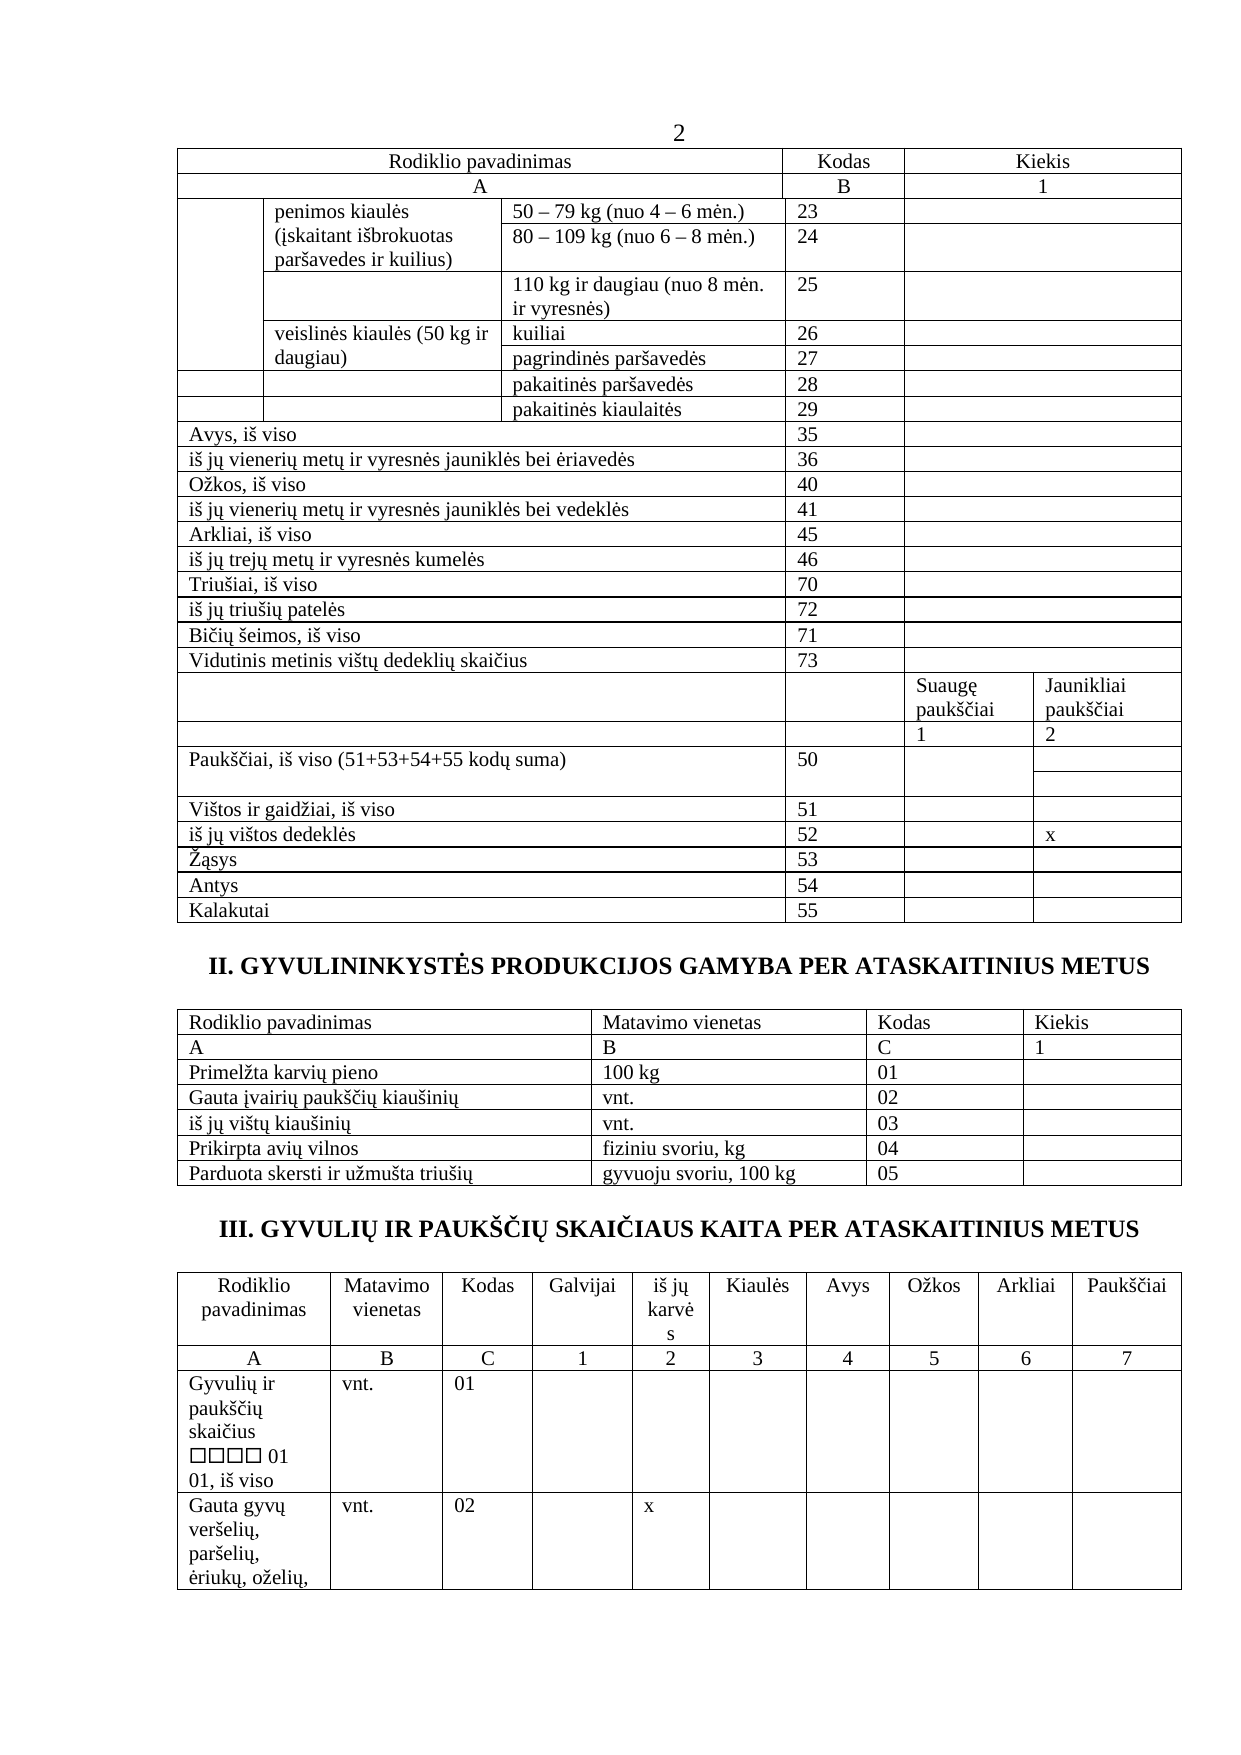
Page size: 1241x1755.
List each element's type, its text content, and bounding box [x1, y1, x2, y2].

text II. GYVULININKYSTĖS PRODUKCIJOS GAMYBA PER ATASKAITINIUS METUS [177, 951, 1181, 980]
table_header Galvijai [533, 1273, 632, 1345]
table_cell veislinės kiaulės (50 kg ir daugiau) [264, 321, 501, 370]
table_cell [1073, 1371, 1181, 1492]
table_cell 05 [867, 1161, 1023, 1185]
table_cell 6 [979, 1346, 1072, 1370]
table_cell B [783, 174, 904, 198]
table_cell 1 [1024, 1035, 1181, 1059]
table_cell pakaitinės kiaulaitės [502, 397, 785, 421]
table_cell 29 [786, 397, 904, 421]
table_cell 40 [786, 472, 904, 496]
table_cell [786, 673, 904, 721]
table_cell iš jų triušių patelės [178, 598, 785, 621]
table_cell 4 [807, 1346, 889, 1370]
table_cell [807, 1493, 889, 1589]
table_cell 52 [786, 822, 904, 846]
table_cell Žąsys [178, 848, 785, 871]
table_cell 1 [533, 1346, 632, 1370]
table_cell 46 [786, 547, 904, 571]
table_cell 23 [786, 199, 904, 223]
table_cell Gyvulių ir paukščių skaičius  01 01, iš viso [178, 1371, 330, 1492]
table_header Arkliai [979, 1273, 1072, 1345]
table_cell [890, 1493, 978, 1589]
table_cell Arkliai, iš viso [178, 522, 785, 546]
table_cell [905, 522, 1181, 546]
table_header Kodas [443, 1273, 532, 1345]
table_cell [905, 898, 1033, 922]
table_cell 24 [786, 224, 904, 271]
table_cell Parduota skersti ir užmušta triušių [178, 1161, 591, 1185]
table_cell 100 kg [592, 1060, 866, 1084]
table_cell B [592, 1035, 866, 1059]
table_cell pakaitinės paršavedės [502, 371, 785, 396]
table_cell fiziniu svoriu, kg [592, 1136, 866, 1159]
table_cell [533, 1371, 632, 1492]
table_cell [1034, 772, 1181, 796]
table_cell 36 [786, 447, 904, 471]
table_cell 26 [786, 321, 904, 345]
table_cell kuiliai [502, 321, 785, 345]
table_header Paukščiai [1073, 1273, 1181, 1345]
table_cell 54 [786, 873, 904, 897]
table_cell [807, 1371, 889, 1492]
table_cell vnt. [592, 1110, 866, 1134]
table_cell B [331, 1346, 442, 1370]
table_cell [905, 598, 1181, 621]
table_cell [905, 346, 1181, 370]
table_header Kiaulės [710, 1273, 806, 1345]
table_cell Bičių šeimos, iš viso [178, 623, 785, 647]
table_cell [710, 1371, 806, 1492]
table_cell Avys, iš viso [178, 422, 785, 446]
table_cell [905, 472, 1181, 496]
table_cell [905, 397, 1181, 421]
table_cell Ožkos, iš viso [178, 472, 785, 496]
table_cell 53 [786, 848, 904, 871]
table_cell Paukščiai, iš viso (51+53+54+55 kodų suma) [178, 747, 785, 796]
table_cell vnt. [331, 1371, 442, 1492]
table_header Avys [807, 1273, 889, 1345]
table_cell [633, 1371, 709, 1492]
table_cell Vištos ir gaidžiai, iš viso [178, 797, 785, 821]
table_cell [1024, 1085, 1181, 1109]
table_cell 71 [786, 623, 904, 647]
text III. GYVULIŲ IR PAUKŠČIŲ SKAIČIAUS KAITA PER ATASKAITINIUS METUS [177, 1214, 1181, 1243]
table_cell 72 [786, 598, 904, 621]
table_cell Vidutinis metinis vištų dedeklių skaičius [178, 648, 785, 672]
table_cell [178, 722, 785, 746]
table_cell [1073, 1493, 1181, 1589]
table_cell Gauta įvairių paukščių kiaušinių [178, 1085, 591, 1109]
table_header iš jų karvės [633, 1273, 709, 1345]
table_cell [178, 397, 263, 421]
table_cell vnt. [331, 1493, 442, 1589]
table_cell [264, 272, 501, 320]
table_cell 80 – 109 kg (nuo 6 – 8 mėn.) [502, 224, 785, 271]
table_cell [905, 797, 1033, 821]
table_cell Triušiai, iš viso [178, 572, 785, 596]
table_cell [264, 371, 501, 396]
table_cell [710, 1493, 806, 1589]
table_header Ožkos [890, 1273, 978, 1345]
table_cell [905, 822, 1033, 846]
table_cell 2 [1034, 722, 1181, 746]
table_cell [905, 422, 1181, 446]
table_cell 35 [786, 422, 904, 446]
table_header Rodiklio pavadinimas [178, 1273, 330, 1345]
table_cell 7 [1073, 1346, 1181, 1370]
table_cell [905, 497, 1181, 521]
table_header Rodiklio pavadinimas [178, 149, 782, 173]
table_header Kodas [867, 1010, 1023, 1034]
table_cell 1 [905, 174, 1181, 198]
table_cell [178, 371, 263, 396]
table_header Kodas [783, 149, 904, 173]
table_cell 27 [786, 346, 904, 370]
table_cell [905, 648, 1181, 672]
table_cell 5 [890, 1346, 978, 1370]
table_cell gyvuoju svoriu, 100 kg [592, 1161, 866, 1185]
table_cell 70 [786, 572, 904, 596]
table_cell [979, 1371, 1072, 1492]
table_cell vnt. [592, 1085, 866, 1109]
table_cell 50 – 79 kg (nuo 4 – 6 mėn.) [502, 199, 785, 223]
table_header Matavimo vienetas [331, 1273, 442, 1345]
table_cell A [178, 1346, 330, 1370]
table_cell [905, 371, 1181, 396]
table_header Kiekis [905, 149, 1181, 173]
table_cell 02 [443, 1493, 532, 1589]
table_cell Kalakutai [178, 898, 785, 922]
table_cell iš jų trejų metų ir vyresnės kumelės [178, 547, 785, 571]
table_cell x [1034, 822, 1181, 846]
table_cell [905, 199, 1181, 223]
table_cell [1034, 873, 1181, 897]
table_cell 3 [710, 1346, 806, 1370]
table_cell [1034, 898, 1181, 922]
table_cell 110 kg ir daugiau (nuo 8 mėn. ir vyresnės) [502, 272, 785, 320]
table_cell iš jų vištų kiaušinių [178, 1110, 591, 1134]
table_cell penimos kiaulės (įskaitant išbrokuotas paršavedes ir kuilius) [264, 199, 501, 271]
table_cell [905, 447, 1181, 471]
table_cell Gauta gyvų veršelių, paršelių, ėriukų, oželių, [178, 1493, 330, 1589]
table_cell Prikirpta avių vilnos [178, 1136, 591, 1159]
table_cell [264, 397, 501, 421]
table_cell [1034, 747, 1181, 771]
table_cell iš jų vienerių metų ir vyresnės jauniklės bei vedeklės [178, 497, 785, 521]
table_cell [905, 321, 1181, 345]
table_cell Primelžta karvių pieno [178, 1060, 591, 1084]
table_cell 04 [867, 1136, 1023, 1159]
table_cell pagrindinės paršavedės [502, 346, 785, 370]
table_header Matavimo vienetas [592, 1010, 866, 1034]
table_cell [905, 848, 1033, 871]
table_cell [786, 722, 904, 746]
table_cell [1024, 1060, 1181, 1084]
table_cell 41 [786, 497, 904, 521]
table_cell A [178, 1035, 591, 1059]
table_cell 73 [786, 648, 904, 672]
table_header Kiekis [1024, 1010, 1181, 1034]
table_cell [1024, 1110, 1181, 1134]
table_cell [979, 1493, 1072, 1589]
table_cell 25 [786, 272, 904, 320]
table_cell [905, 224, 1181, 271]
table_cell [905, 272, 1181, 320]
table_cell 1 [905, 722, 1033, 746]
table_cell x [633, 1493, 709, 1589]
table_cell [178, 199, 263, 370]
table_cell 02 [867, 1085, 1023, 1109]
table_cell C [867, 1035, 1023, 1059]
table_cell [890, 1371, 978, 1492]
table_cell [905, 547, 1181, 571]
table_cell 2 [633, 1346, 709, 1370]
table_cell iš jų vištos dedeklės [178, 822, 785, 846]
table_cell 01 [443, 1371, 532, 1492]
table_cell [905, 623, 1181, 647]
table_cell iš jų vienerių metų ir vyresnės jauniklės bei ėriavedės [178, 447, 785, 471]
table_cell C [443, 1346, 532, 1370]
table_cell [533, 1493, 632, 1589]
table_header Rodiklio pavadinimas [178, 1010, 591, 1034]
table_cell 45 [786, 522, 904, 546]
table_cell [905, 572, 1181, 596]
table_cell 01 [867, 1060, 1023, 1084]
table_cell Suaugę paukščiai [905, 673, 1033, 721]
table_cell [1034, 797, 1181, 821]
table_cell Jaunikliai paukščiai [1034, 673, 1181, 721]
table_cell [178, 673, 785, 721]
table_cell A [178, 174, 782, 198]
table_cell 50 [786, 747, 904, 796]
table_cell [1034, 848, 1181, 871]
table_cell 55 [786, 898, 904, 922]
table_cell Antys [178, 873, 785, 897]
table_cell [905, 747, 1033, 796]
table_cell [1024, 1161, 1181, 1185]
table_cell 03 [867, 1110, 1023, 1134]
table_cell 51 [786, 797, 904, 821]
table_cell 28 [786, 371, 904, 396]
table_cell [905, 873, 1033, 897]
table_cell [1024, 1136, 1181, 1159]
